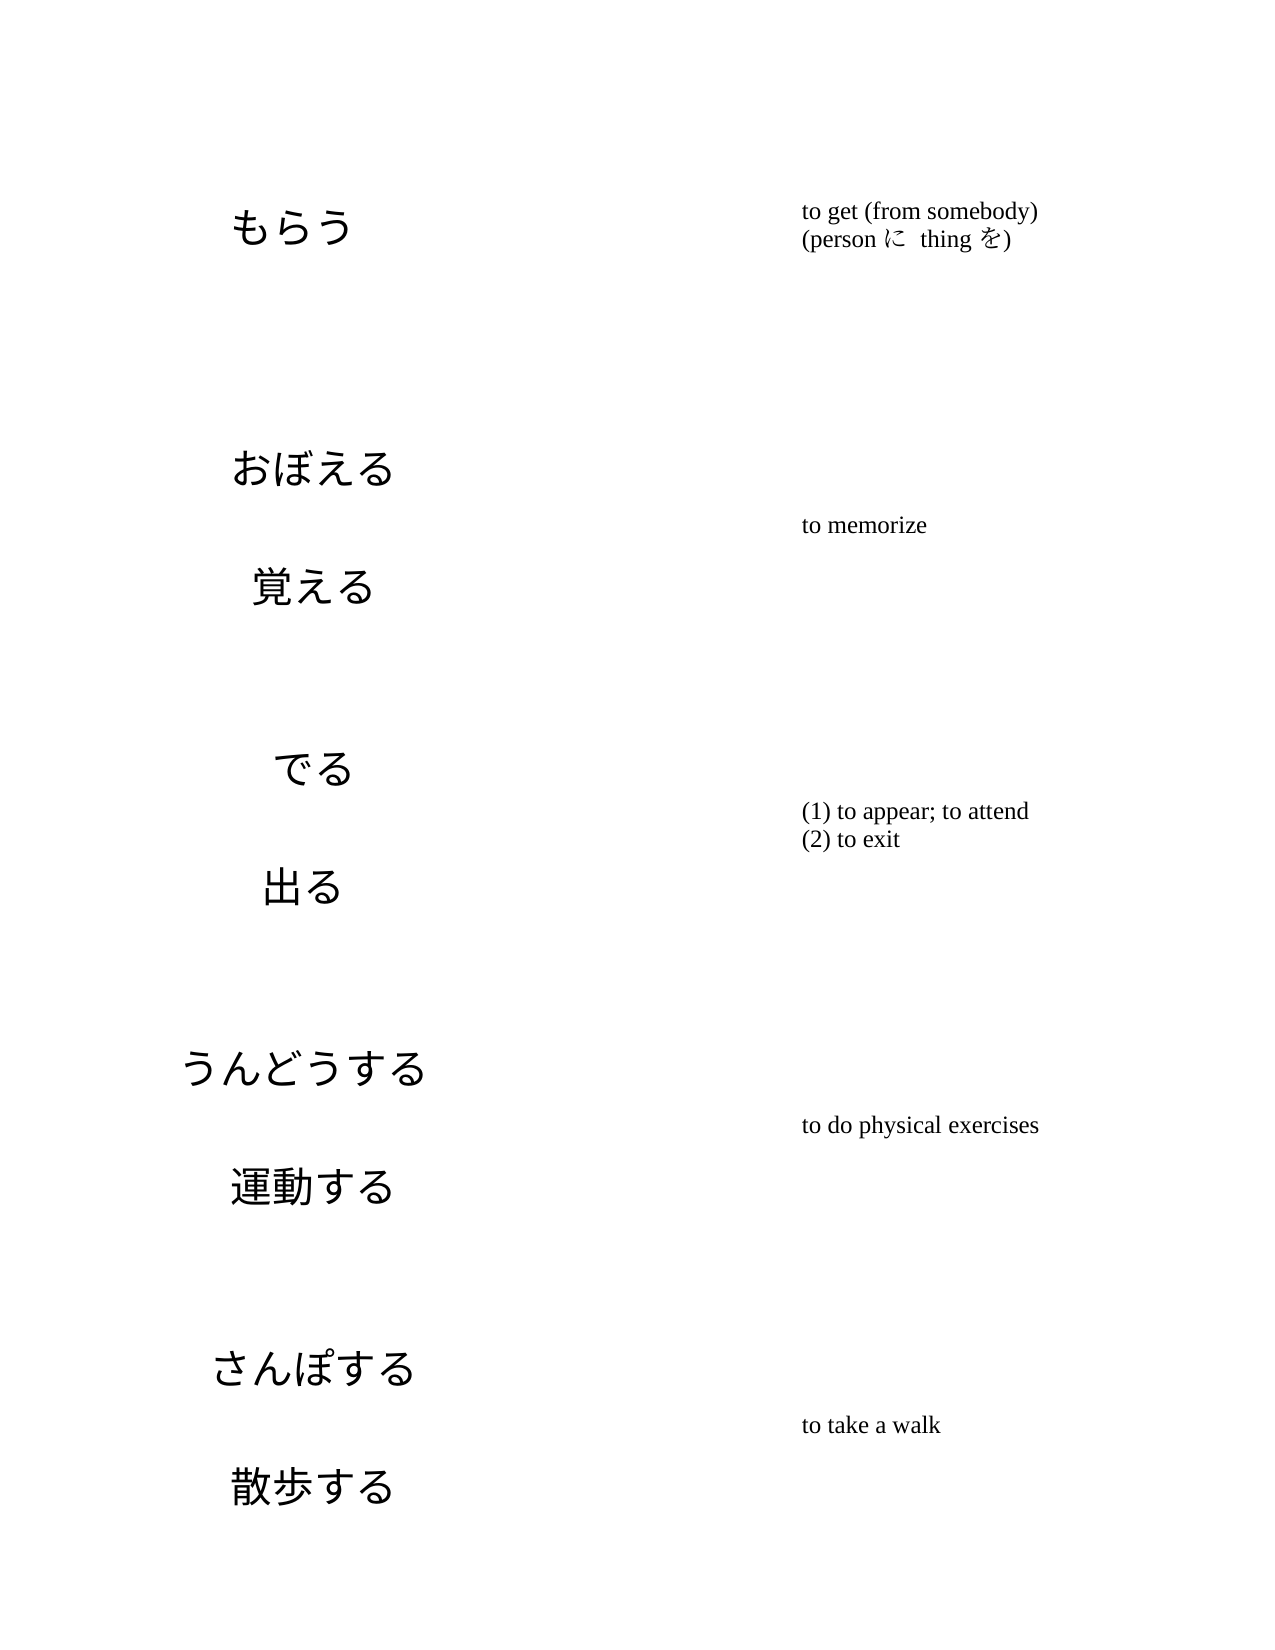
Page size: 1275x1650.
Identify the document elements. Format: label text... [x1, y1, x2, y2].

table_cell [622, 1275, 650, 1575]
table_cell to do physical exercises [650, 975, 1250, 1275]
table_cell うんどうする 運動する [22, 975, 622, 1275]
table_cell おぼえる 覚える [22, 375, 622, 675]
table_cell [622, 675, 650, 975]
table_cell [622, 975, 650, 1275]
table_header [622, 75, 650, 375]
table_cell to memorize [650, 375, 1250, 675]
table_header もらう [22, 75, 622, 375]
table_cell to take a walk [650, 1275, 1250, 1575]
table_cell (1) to appear; to attend (2) to exit [650, 675, 1250, 975]
table_header to get (from somebody) (person に thing を) [650, 75, 1250, 375]
table_cell さんぽする 散歩する [22, 1275, 622, 1575]
table_cell でる 出る [22, 675, 622, 975]
table_cell [622, 375, 650, 675]
